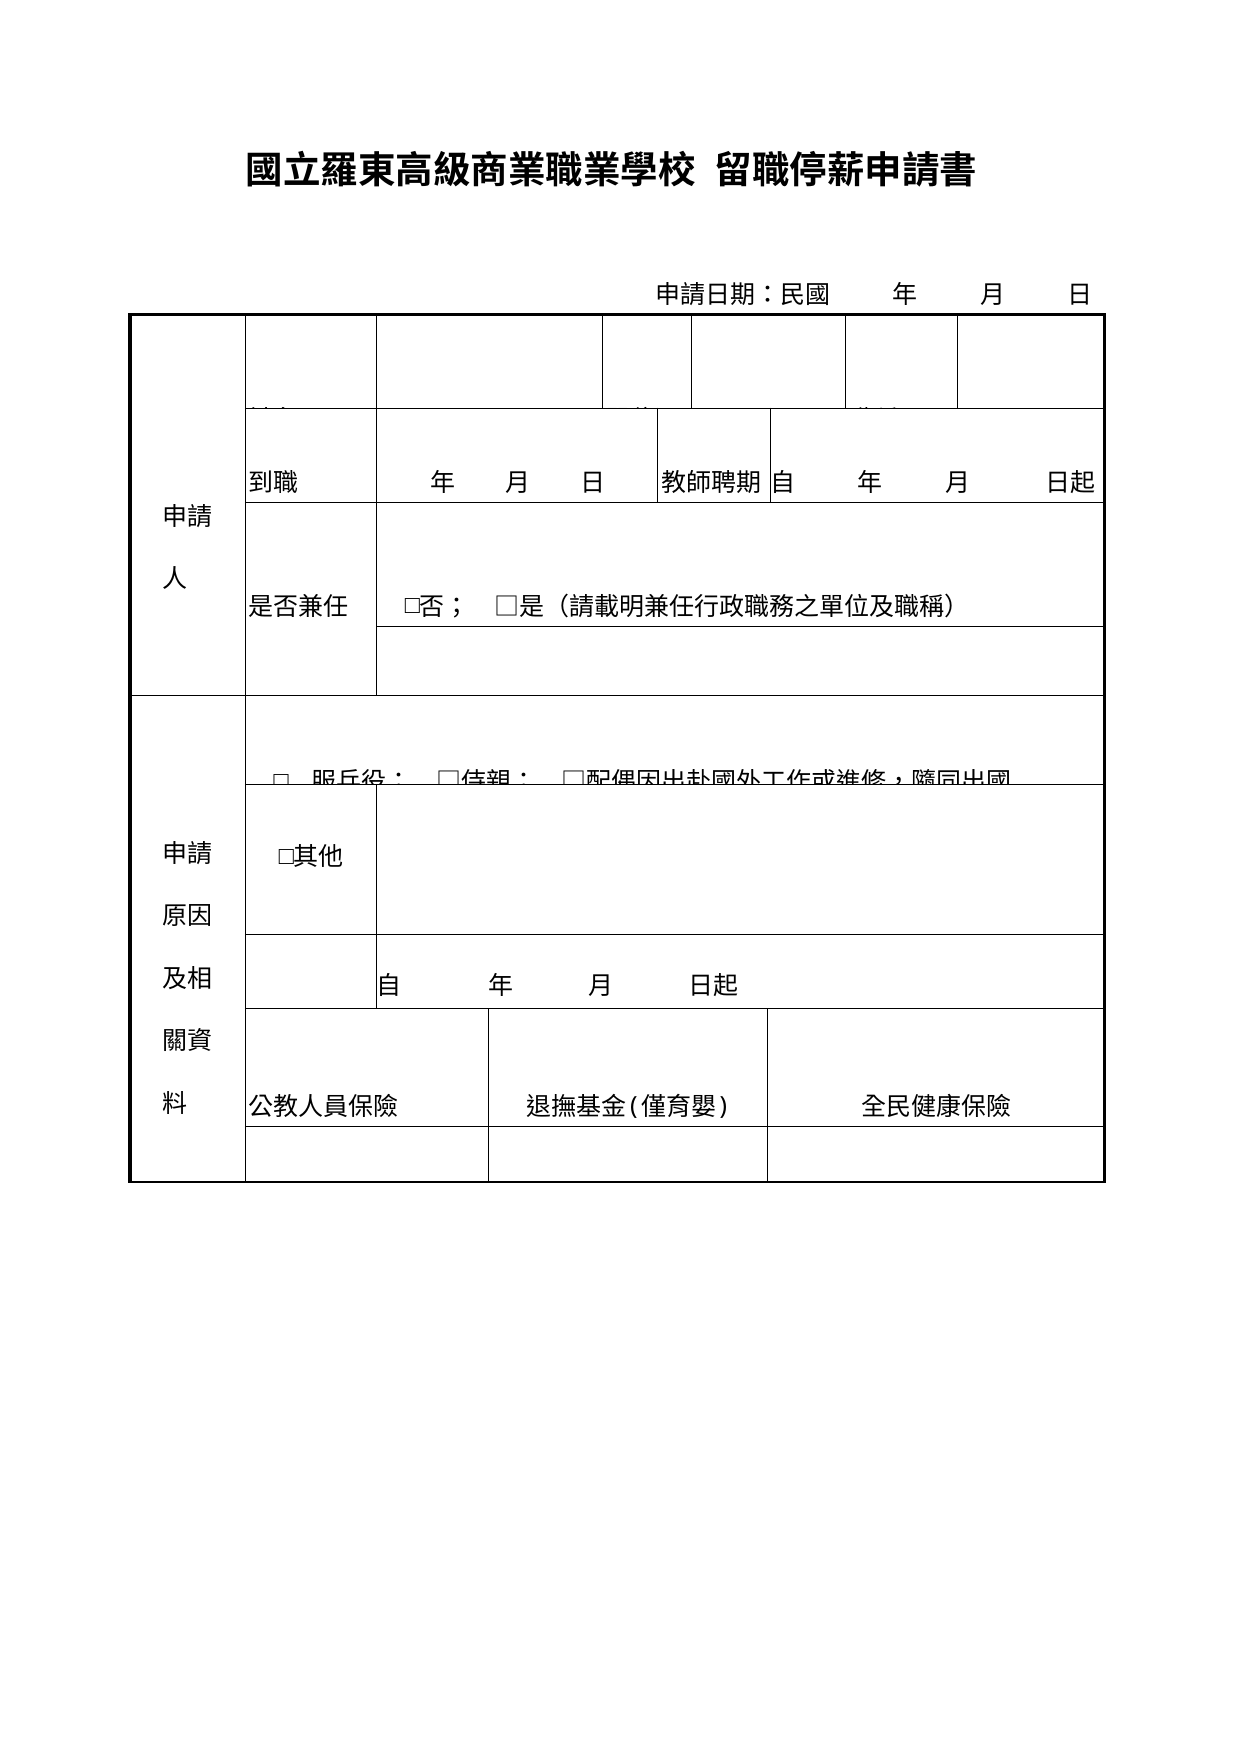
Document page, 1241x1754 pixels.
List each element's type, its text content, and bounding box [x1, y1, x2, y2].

table_cell □否； □是（請載明兼任行政職務之單位及職稱） [377, 503, 1103, 626]
table_header 姓名 [246, 316, 376, 407]
table_cell □留學校續保；□轉出 [768, 1127, 1103, 1181]
table_cell 自 年 月 日起 至 年 月 日止， 合計 年 月 [377, 935, 1103, 1008]
table_cell 是否兼任 行政職務 [246, 503, 376, 694]
table_header 單位 [603, 316, 691, 407]
table_cell 全民健康保險 [768, 1009, 1103, 1126]
table_header 職稱 [846, 316, 957, 407]
table_header [958, 316, 1103, 407]
table_cell □續保；□退保 [246, 1127, 488, 1181]
table_cell 公教人員保險 [246, 1009, 488, 1126]
table_cell 教師聘期 有效期間 [658, 409, 770, 502]
table_cell 申請 期限 [246, 935, 376, 1008]
table_header [377, 316, 602, 407]
table_cell [377, 785, 1103, 934]
table_cell 服兵役； □侍親； □配偶因出赴國外工作或進修，隨同出國 育嬰留職停薪(育嬰子女姓名： 及出生： 年 月 日) [246, 696, 1103, 784]
table_cell [377, 627, 1103, 694]
table_header 申請人 [132, 316, 245, 694]
text 國立羅東高級商業職業學校 留職停薪申請書 [130, 126, 1093, 188]
table_cell □全額負擔續繳；□停繳 [489, 1127, 767, 1181]
table_cell 退撫基金(僅育嬰) [489, 1009, 767, 1126]
table_header [692, 316, 845, 407]
table_cell 年 月 日 [377, 409, 657, 502]
table_cell □其他 （請詳述原因） [246, 785, 376, 934]
text 申請日期：民國 年 月 日 [130, 251, 1092, 313]
table_cell 申請原因及相關資料 [132, 696, 245, 1181]
table_cell 自 年 月 日起 至 年 月 日止 [771, 409, 1103, 502]
table_cell 到職 年月日 [246, 409, 376, 502]
